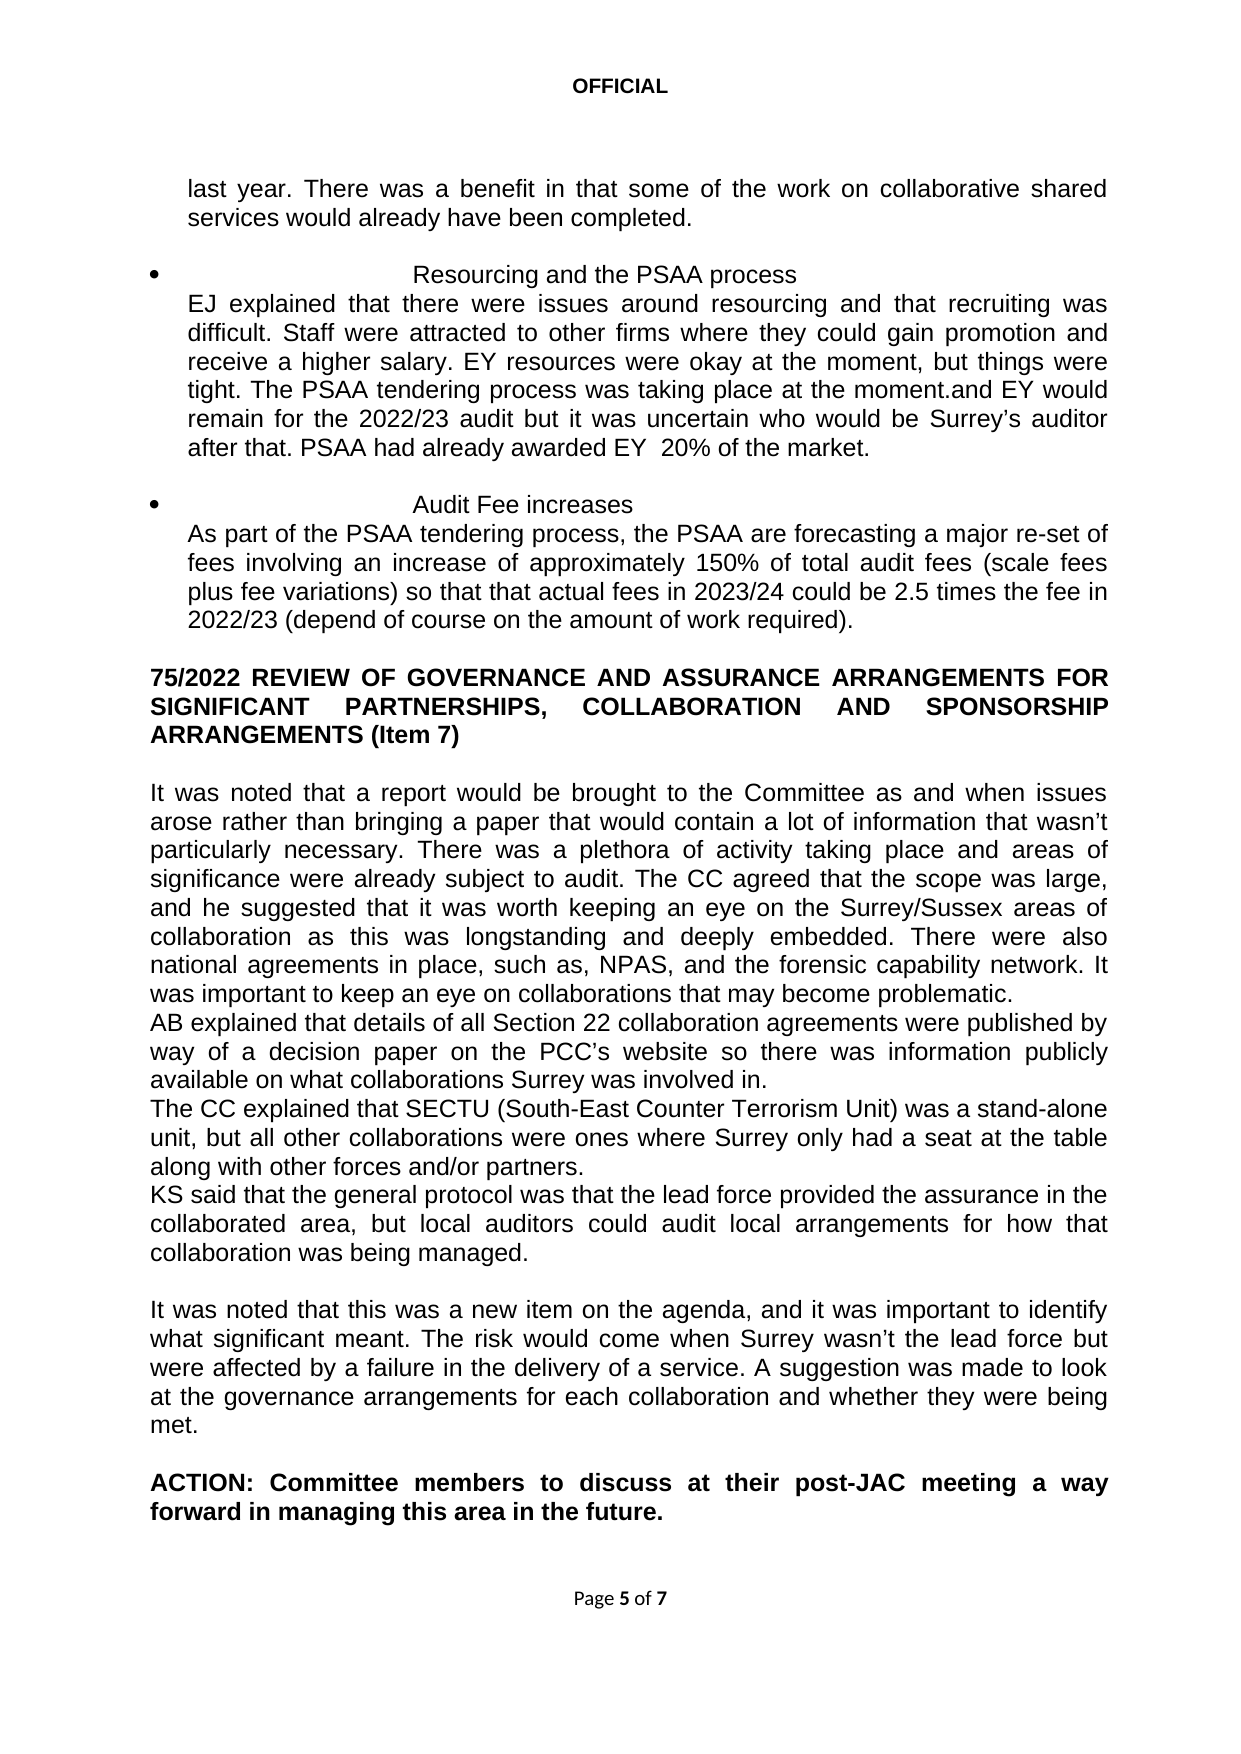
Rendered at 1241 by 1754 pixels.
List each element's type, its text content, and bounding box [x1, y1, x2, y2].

text It was noted that a report would be brought to the Committee as and when issues arose rather than bringing a paper that would contain a lot of information that wasn’t particularly necessary. There was a plethora of activity taking place and areas of significance were already subject to audit. The CC agreed that the scope was large, and he suggested that it was worth keeping an eye on the Surrey/Sussex areas of collaboration as this was longstanding and deeply embedded. There were also national agreements in place, such as, NPAS, and the forensic capability network. It was important to keep an eye on collaborations that may become problematic. [150, 778, 1110, 1008]
text KS said that the general protocol was that the lead force provided the assurance in the collaborated area, but local auditors could audit local arrangements for how that collaboration was being managed. [150, 1180, 1110, 1267]
text ACTION: Committee members to discuss at their post-JAC meeting a way forward in managing this area in the future. [150, 1468, 1110, 1525]
list EJ explained that there were issues around resourcing and that recruiting was difficult. Staff were attracted to other firms where they could gain promotion and receive a higher salary. EY resources were okay at the moment, but things were tight. The PSAA tendering process was taking place at the moment.and EY would remain for the 2022/23 audit but it was uncertain who would be Surrey’s auditor after that. PSAA had already awarded EY 20% of the market. [187, 289, 1110, 462]
text 75/2022 REVIEW OF GOVERNANCE AND ASSURANCE ARRANGEMENTS FOR SIGNIFICANT PARTNERSHIPS, COLLABORATION AND SPONSORSHIP ARRANGEMENTS (Item 7) [150, 663, 1110, 749]
list Resourcing and the PSAA process [150, 260, 1110, 289]
text The CC explained that SECTU (South-East Counter Terrorism Unit) was a stand-alone unit, but all other collaborations were ones where Surrey only had a seat at the table along with other forces and/or partners. [150, 1094, 1110, 1180]
list Audit Fee increases [150, 490, 1110, 519]
list As part of the PSAA tendering process, the PSAA are forecasting a major re-set of fees involving an increase of approximately 150% of total audit fees (scale fees plus fee variations) so that that actual fees in 2023/24 could be 2.5 times the fee in 2022/23 (depend of course on the amount of work required). [187, 519, 1110, 634]
list last year. There was a benefit in that some of the work on collaborative shared services would already have been completed. [187, 174, 1110, 231]
text It was noted that this was a new item on the agenda, and it was important to identify what significant meant. The risk would come when Surrey wasn’t the lead force but were affected by a failure in the delivery of a service. A suggestion was made to look at the governance arrangements for each collaboration and whether they were being met. [150, 1295, 1110, 1439]
text AB explained that details of all Section 22 collaboration agreements were published by way of a decision paper on the PCC’s website so there was information publicly available on what collaborations Surrey was involved in. [150, 1008, 1110, 1094]
